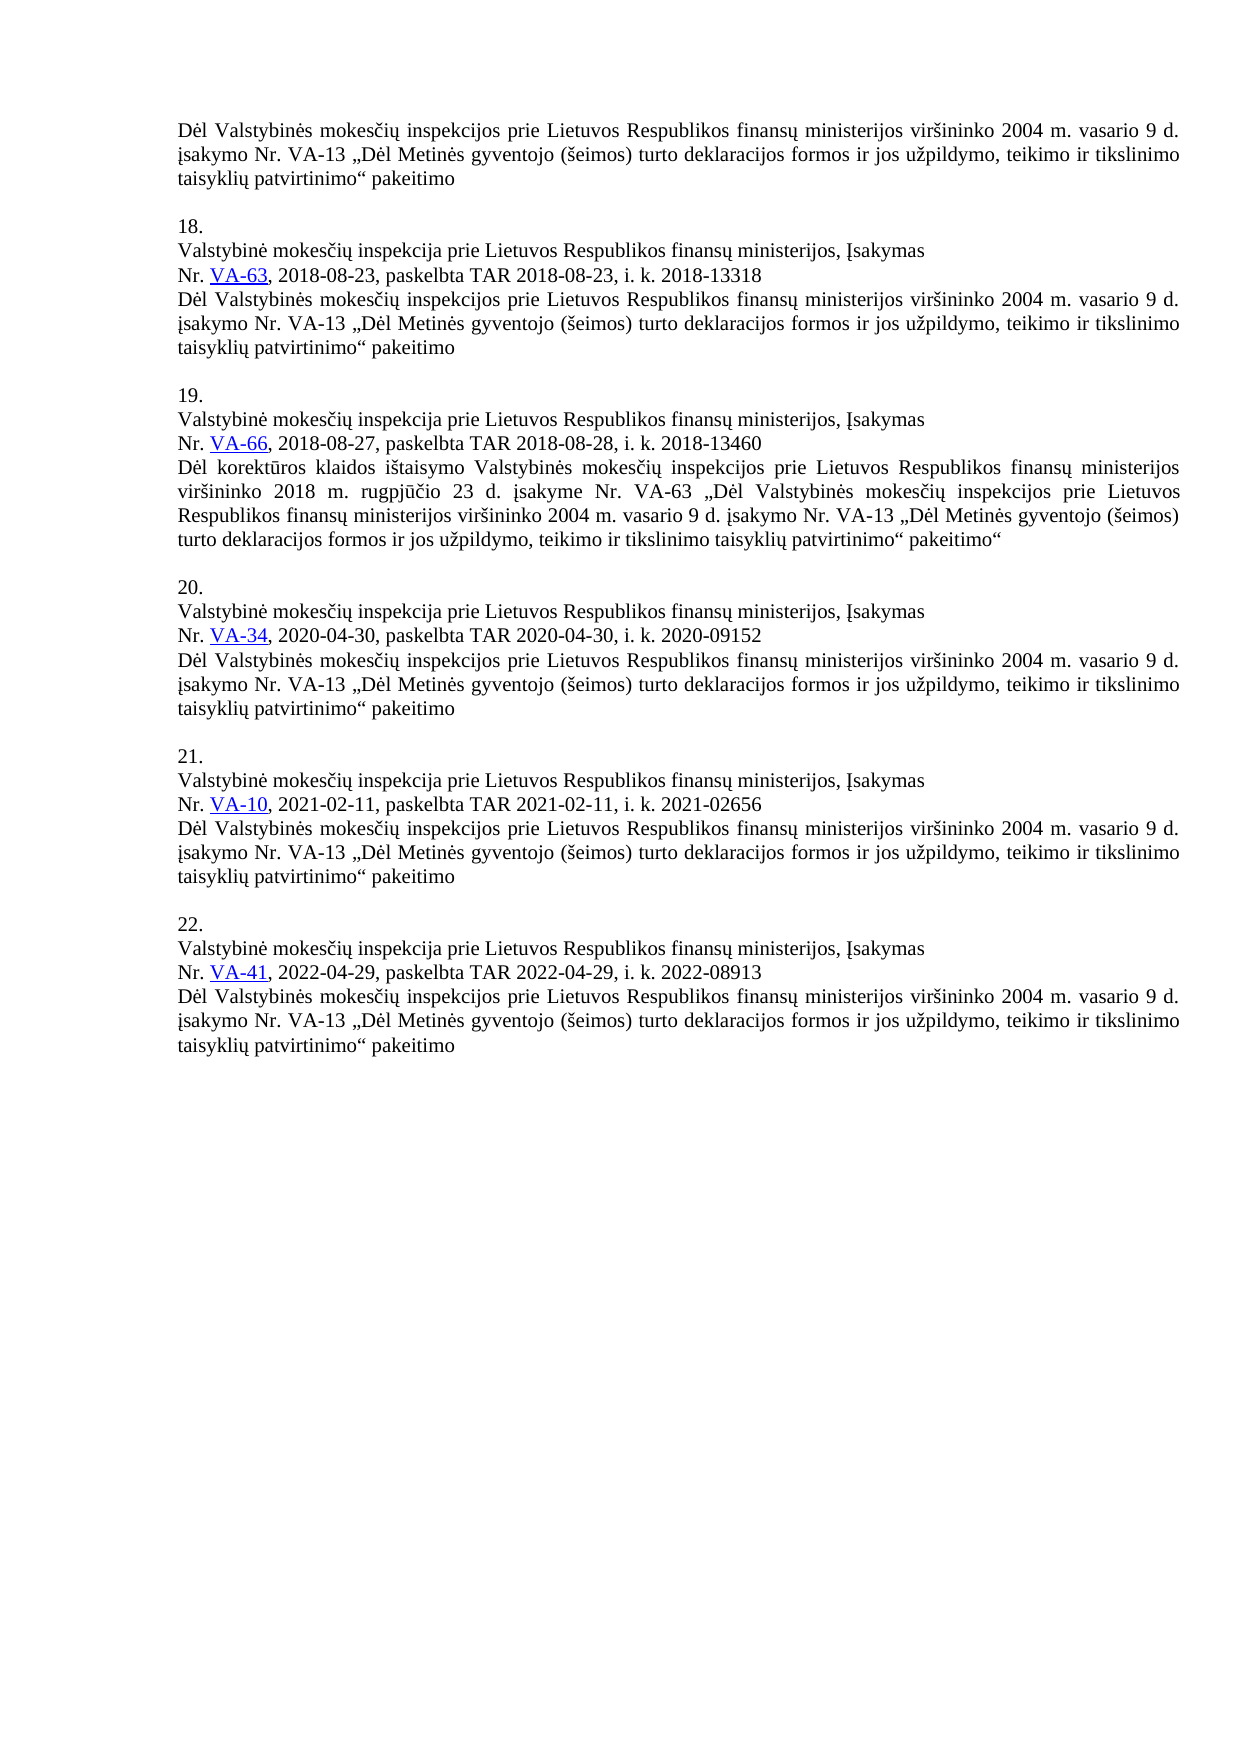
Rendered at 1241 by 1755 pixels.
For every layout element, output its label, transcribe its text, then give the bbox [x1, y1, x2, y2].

text Valstybinė mokesčių inspekcija prie Lietuvos Respublikos finansų ministerijos, Įsakymas [177, 768, 1181, 792]
text Nr. VA-41, 2022-04-29, paskelbta TAR 2022-04-29, i. k. 2022-08913 [177, 960, 1181, 984]
text 21. [177, 744, 1181, 768]
text Dėl Valstybinės mokesčių inspekcijos prie Lietuvos Respublikos finansų ministerijos viršininko 2004 m. vasario 9 d. įsakymo Nr. VA-13 „Dėl Metinės gyventojo (šeimos) turto deklaracijos formos ir jos užpildymo, teikimo ir tikslinimo taisyklių patvirtinimo“ pakeitimo [177, 118, 1181, 190]
text Valstybinė mokesčių inspekcija prie Lietuvos Respublikos finansų ministerijos, Įsakymas [177, 599, 1181, 623]
text Dėl Valstybinės mokesčių inspekcijos prie Lietuvos Respublikos finansų ministerijos viršininko 2004 m. vasario 9 d. įsakymo Nr. VA-13 „Dėl Metinės gyventojo (šeimos) turto deklaracijos formos ir jos užpildymo, teikimo ir tikslinimo taisyklių patvirtinimo“ pakeitimo [177, 287, 1181, 359]
text 19. [177, 383, 1181, 407]
text Nr. VA-63, 2018-08-23, paskelbta TAR 2018-08-23, i. k. 2018-13318 [177, 262, 1181, 287]
text Valstybinė mokesčių inspekcija prie Lietuvos Respublikos finansų ministerijos, Įsakymas [177, 407, 1181, 431]
text Valstybinė mokesčių inspekcija prie Lietuvos Respublikos finansų ministerijos, Įsakymas [177, 936, 1181, 960]
text Dėl Valstybinės mokesčių inspekcijos prie Lietuvos Respublikos finansų ministerijos viršininko 2004 m. vasario 9 d. įsakymo Nr. VA-13 „Dėl Metinės gyventojo (šeimos) turto deklaracijos formos ir jos užpildymo, teikimo ir tikslinimo taisyklių patvirtinimo“ pakeitimo [177, 816, 1181, 888]
text Nr. VA-66, 2018-08-27, paskelbta TAR 2018-08-28, i. k. 2018-13460 [177, 431, 1181, 455]
text 22. [177, 912, 1181, 936]
text 20. [177, 575, 1181, 599]
text Valstybinė mokesčių inspekcija prie Lietuvos Respublikos finansų ministerijos, Įsakymas [177, 238, 1181, 262]
text Dėl korektūros klaidos ištaisymo Valstybinės mokesčių inspekcijos prie Lietuvos Respublikos finansų ministerijos viršininko 2018 m. rugpjūčio 23 d. įsakyme Nr. VA-63 „Dėl Valstybinės mokesčių inspekcijos prie Lietuvos Respublikos finansų ministerijos viršininko 2004 m. vasario 9 d. įsakymo Nr. VA-13 „Dėl Metinės gyventojo (šeimos) turto deklaracijos formos ir jos užpildymo, teikimo ir tikslinimo taisyklių patvirtinimo“ pakeitimo“ [177, 455, 1181, 551]
text Dėl Valstybinės mokesčių inspekcijos prie Lietuvos Respublikos finansų ministerijos viršininko 2004 m. vasario 9 d. įsakymo Nr. VA-13 „Dėl Metinės gyventojo (šeimos) turto deklaracijos formos ir jos užpildymo, teikimo ir tikslinimo taisyklių patvirtinimo“ pakeitimo [177, 647, 1181, 720]
text Nr. VA-10, 2021-02-11, paskelbta TAR 2021-02-11, i. k. 2021-02656 [177, 792, 1181, 816]
text Nr. VA-34, 2020-04-30, paskelbta TAR 2020-04-30, i. k. 2020-09152 [177, 623, 1181, 647]
text Dėl Valstybinės mokesčių inspekcijos prie Lietuvos Respublikos finansų ministerijos viršininko 2004 m. vasario 9 d. įsakymo Nr. VA-13 „Dėl Metinės gyventojo (šeimos) turto deklaracijos formos ir jos užpildymo, teikimo ir tikslinimo taisyklių patvirtinimo“ pakeitimo [177, 984, 1181, 1057]
text 18. [177, 214, 1181, 238]
